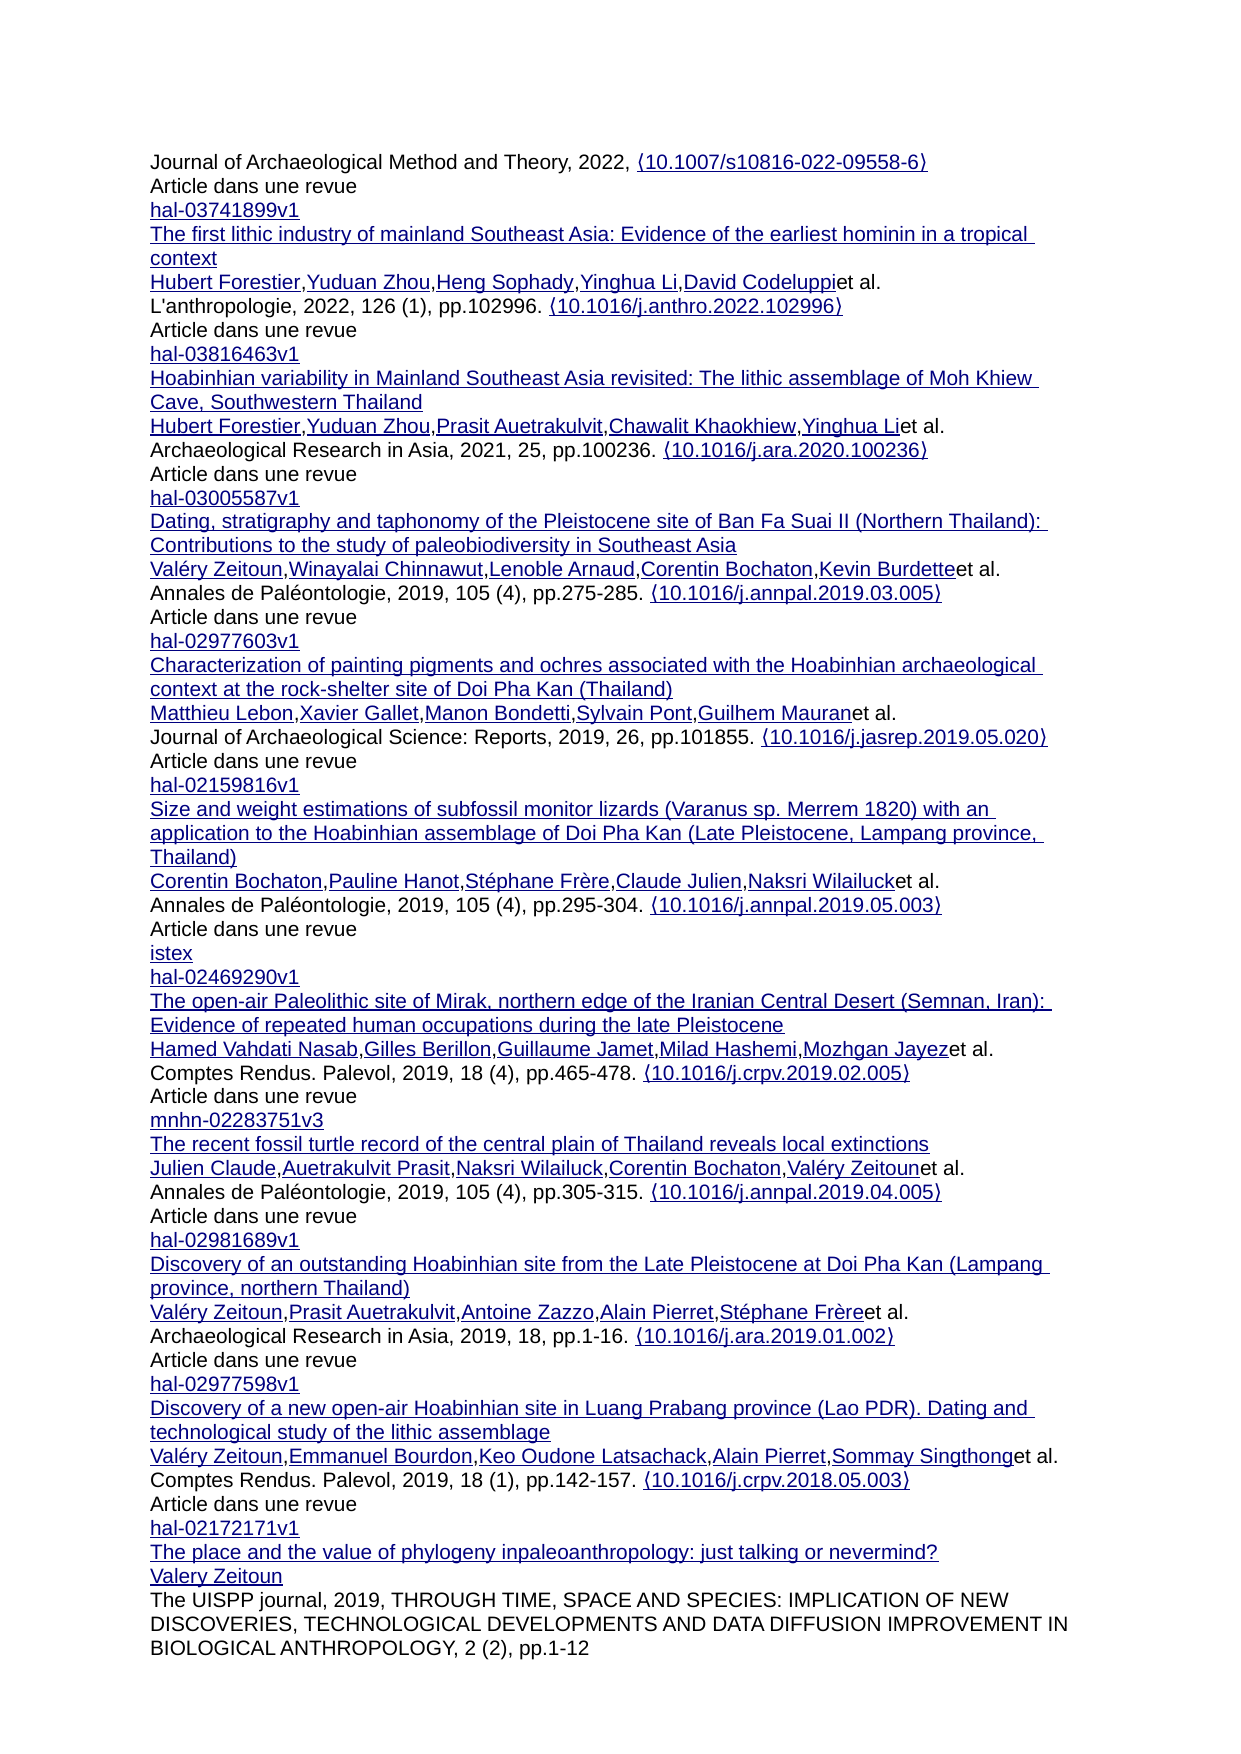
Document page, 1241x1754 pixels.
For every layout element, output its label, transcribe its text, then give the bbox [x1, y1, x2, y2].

table_cell Hoabinhian variability in Mainland Southeast Asia revisited: The lithic assemblage of Moh Khiew Cave, Southwestern Thailand Hubert Forestier,Yuduan Zhou,Prasit Auetrakulvit,Chawalit Khaokhiew,Yinghua Liet al. Archaeological Research in Asia, 2021, 25, pp.100236. ⟨10.1016/j.ara.2020.100236⟩ Article dans une revue hal-03005587v1 [150, 366, 1090, 509]
table_cell Size and weight estimations of subfossil monitor lizards (Varanus sp. Merrem 1820) with an application to the Hoabinhian assemblage of Doi Pha Kan (Late Pleistocene, Lampang province, Thailand) Corentin Bochaton,Pauline Hanot,Stéphane Frère,Claude Julien,Naksri Wilailucket al. Annales de Paléontologie, 2019, 105 (4), pp.295-304. ⟨10.1016/j.annpal.2019.05.003⟩ Article dans une revue istex hal-02469290v1 [150, 797, 1090, 988]
table_cell Dating, stratigraphy and taphonomy of the Pleistocene site of Ban Fa Suai II (Northern Thailand): Contributions to the study of paleobiodiversity in Southeast Asia Valéry Zeitoun,Winayalai Chinnawut,Lenoble Arnaud,Corentin Bochaton,Kevin Burdetteet al. Annales de Paléontologie, 2019, 105 (4), pp.275-285. ⟨10.1016/j.annpal.2019.03.005⟩ Article dans une revue hal-02977603v1 [150, 509, 1090, 653]
table_cell Characterization of painting pigments and ochres associated with the Hoabinhian archaeological context at the rock-shelter site of Doi Pha Kan (Thailand) Matthieu Lebon,Xavier Gallet,Manon Bondetti,Sylvain Pont,Guilhem Mauranet al. Journal of Archaeological Science: Reports, 2019, 26, pp.101855. ⟨10.1016/j.jasrep.2019.05.020⟩ Article dans une revue hal-02159816v1 [150, 653, 1090, 797]
table_cell The place and the value of phylogeny inpaleoanthropology: just talking or nevermind? Valery Zeitoun The UISPP journal, 2019, THROUGH TIME, SPACE AND SPECIES: IMPLICATION OF NEW DISCOVERIES, TECHNOLOGICAL DEVELOPMENTS AND DATA DIFFUSION IMPROVEMENT IN BIOLOGICAL ANTHROPOLOGY, 2 (2), pp.1-12 [150, 1540, 1090, 1659]
table_cell The first lithic industry of mainland Southeast Asia: Evidence of the earliest hominin in a tropical context Hubert Forestier,Yuduan Zhou,Heng Sophady,Yinghua Li,David Codeluppiet al. L'anthropologie, 2022, 126 (1), pp.102996. ⟨10.1016/j.anthro.2022.102996⟩ Article dans une revue hal-03816463v1 [150, 222, 1090, 366]
table_cell Discovery of a new open-air Hoabinhian site in Luang Prabang province (Lao PDR). Dating and technological study of the lithic assemblage Valéry Zeitoun,Emmanuel Bourdon,Keo Oudone Latsachack,Alain Pierret,Sommay Singthonget al. Comptes Rendus. Palevol, 2019, 18 (1), pp.142-157. ⟨10.1016/j.crpv.2018.05.003⟩ Article dans une revue hal-02172171v1 [150, 1396, 1090, 1539]
table_cell Discovery of an outstanding Hoabinhian site from the Late Pleistocene at Doi Pha Kan (Lampang province, northern Thailand) Valéry Zeitoun,Prasit Auetrakulvit,Antoine Zazzo,Alain Pierret,Stéphane Frèreet al. Archaeological Research in Asia, 2019, 18, pp.1-16. ⟨10.1016/j.ara.2019.01.002⟩ Article dans une revue hal-02977598v1 [150, 1252, 1090, 1396]
table_cell Journal of Archaeological Method and Theory, 2022, ⟨10.1007/s10816-022-09558-6⟩ Article dans une revue hal-03741899v1 [150, 150, 1090, 222]
table_cell The open-air Paleolithic site of Mirak, northern edge of the Iranian Central Desert (Semnan, Iran): Evidence of repeated human occupations during the late Pleistocene Hamed Vahdati Nasab,Gilles Berillon,Guillaume Jamet,Milad Hashemi,Mozhgan Jayezet al. Comptes Rendus. Palevol, 2019, 18 (4), pp.465-478. ⟨10.1016/j.crpv.2019.02.005⟩ Article dans une revue mnhn-02283751v3 [150, 989, 1090, 1132]
table_cell The recent fossil turtle record of the central plain of Thailand reveals local extinctions Julien Claude,Auetrakulvit Prasit,Naksri Wilailuck,Corentin Bochaton,Valéry Zeitounet al. Annales de Paléontologie, 2019, 105 (4), pp.305-315. ⟨10.1016/j.annpal.2019.04.005⟩ Article dans une revue hal-02981689v1 [150, 1132, 1090, 1252]
